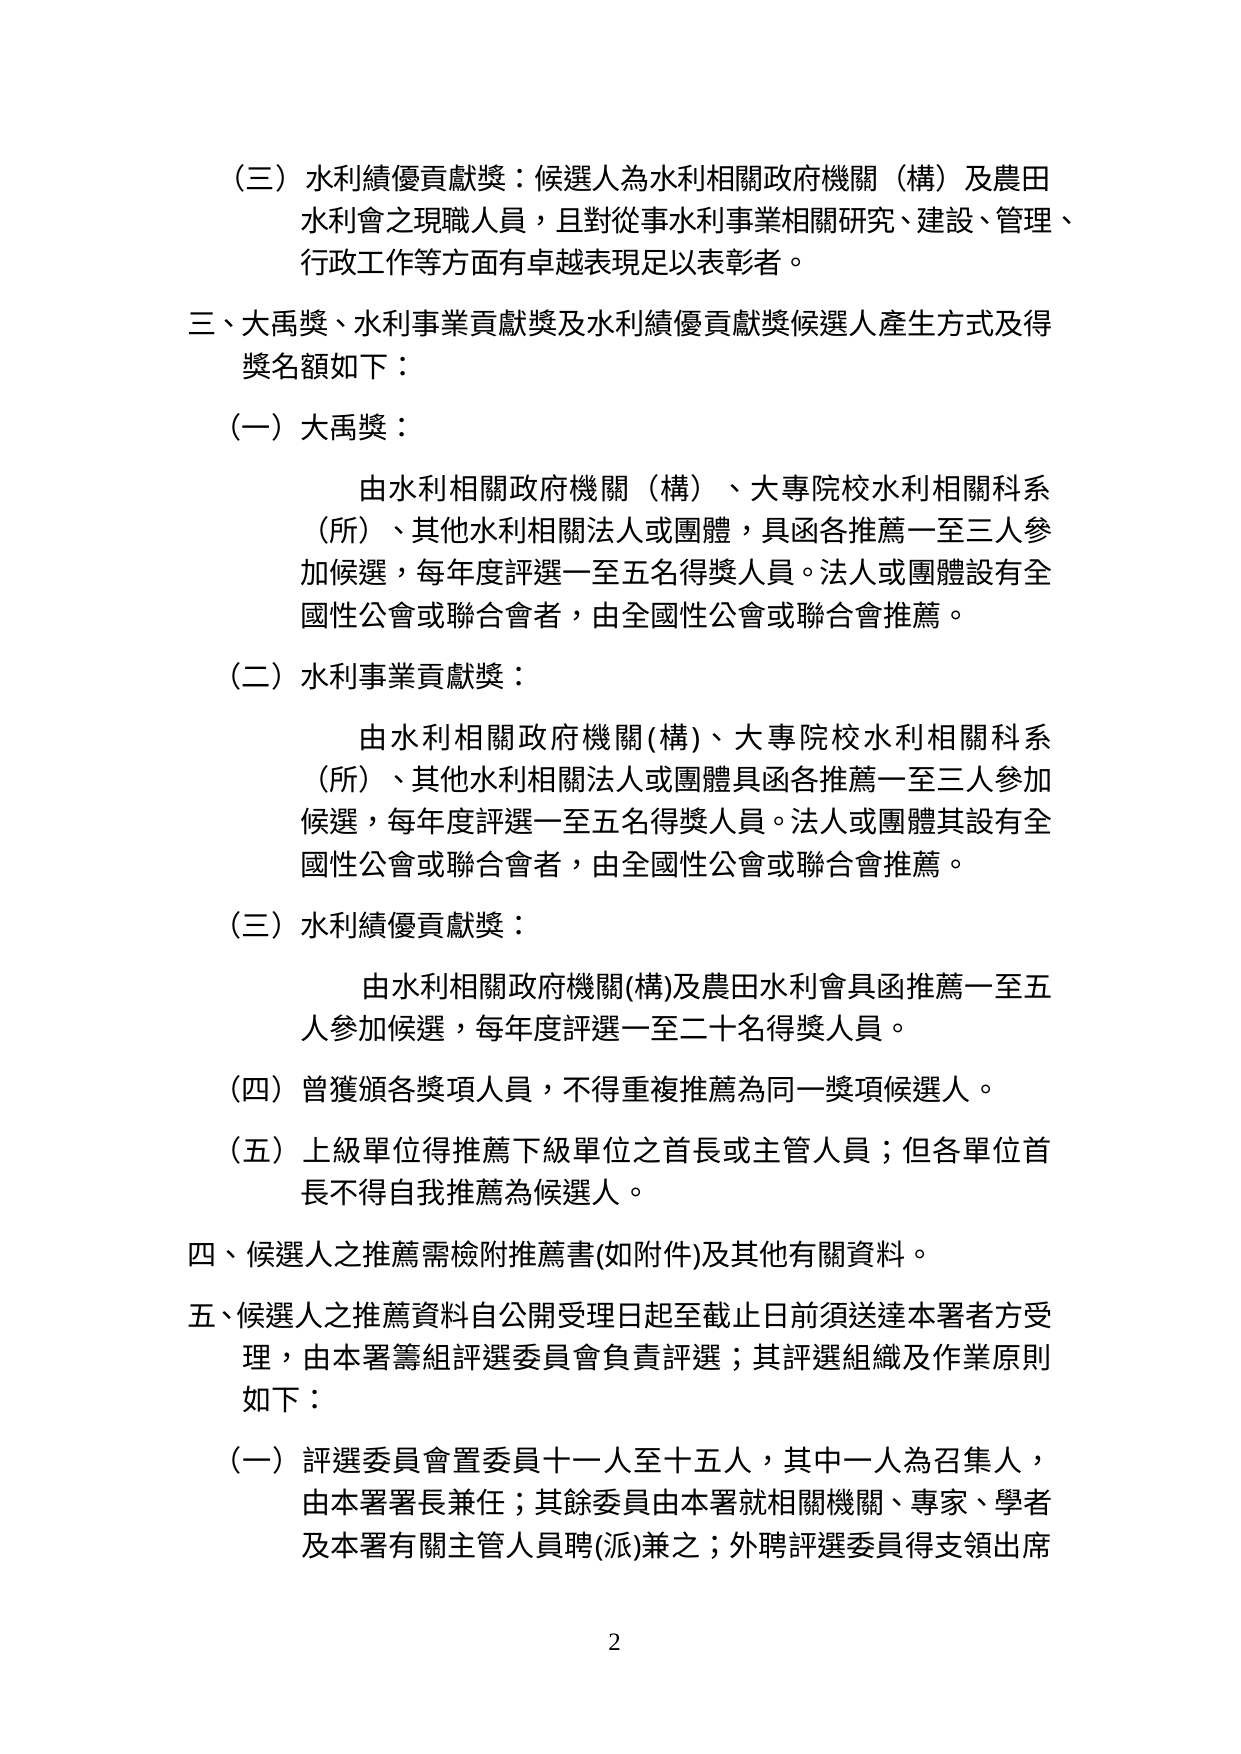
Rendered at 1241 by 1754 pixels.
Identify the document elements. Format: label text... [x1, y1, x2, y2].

text 三、大禹獎、水利事業貢獻獎及水利績優貢獻獎候選人產生方式及得獎名額如下： [187, 301, 1053, 385]
text 由水利相關政府機關(構)、大專院校水利相關科系（所）、其他水利相關法人或團體具函各推薦一至三人參加候選，每年度評選一至五名得獎人員。法人或團體其設有全國性公會或聯合會者，由全國性公會或聯合會推薦。 [300, 714, 1053, 883]
text （二）水利事業貢獻獎： [212, 653, 1053, 695]
text （三）水利績優貢獻獎：候選人為水利相關政府機關（構）及農田水利會之現職人員，且對從事水利事業相關研究、建設、管理、行政工作等方面有卓越表現足以表彰者。 [216, 155, 1053, 282]
text 五、候選人之推薦資料自公開受理日起至截止日前須送達本署者方受理，由本署籌組評選委員會負責評選；其評選組織及作業原則如下： [187, 1292, 1053, 1419]
text 四、候選人之推薦需檢附推薦書(如附件)及其他有關資料。 [187, 1231, 1053, 1273]
text （三）水利績優貢獻獎： [212, 902, 1053, 944]
text （一）評選委員會置委員十一人至十五人，其中一人為召集人，由本署署長兼任；其餘委員由本署就相關機關、專家、學者及本署有關主管人員聘(派)兼之；外聘評選委員得支領出席 [212, 1438, 1053, 1565]
text 由水利相關政府機關(構)及農田水利會具函推薦一至五人參加候選，每年度評選一至二十名得獎人員。 [300, 963, 1053, 1048]
text （五）上級單位得推薦下級單位之首長或主管人員；但各單位首長不得自我推薦為候選人。 [212, 1128, 1053, 1212]
text （一）大禹獎： [212, 404, 1053, 446]
text 由水利相關政府機關（構）、大專院校水利相關科系（所）、其他水利相關法人或團體，具函各推薦一至三人參加候選，每年度評選一至五名得獎人員。法人或團體設有全國性公會或聯合會者，由全國性公會或聯合會推薦。 [300, 465, 1053, 634]
text （四）曾獲頒各獎項人員，不得重複推薦為同一獎項候選人。 [212, 1067, 1053, 1109]
